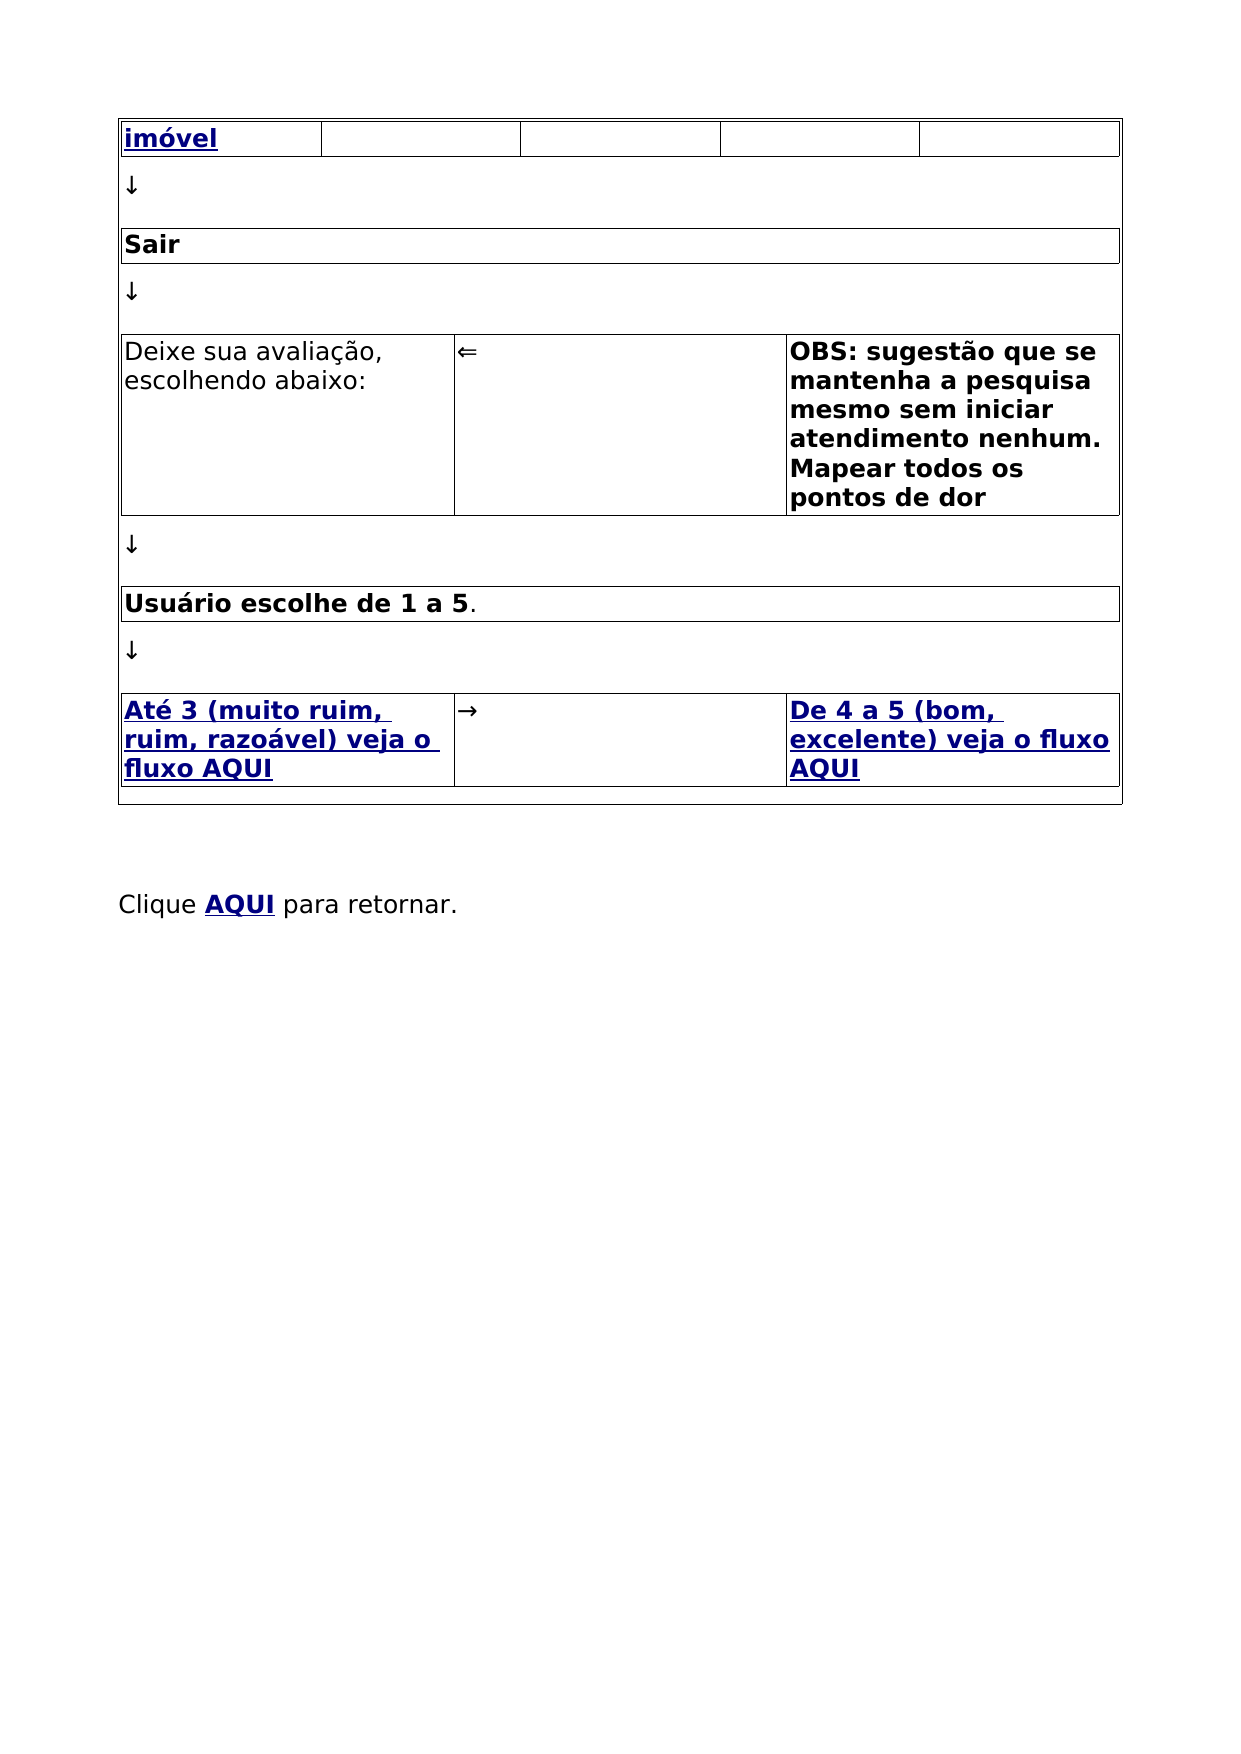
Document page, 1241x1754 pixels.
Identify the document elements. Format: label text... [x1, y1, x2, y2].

table_header imóvel [122, 122, 321, 156]
table_header OBS: sugestão que se mantenha a pesquisa mesmo sem iniciar atendimento nenhum. Mapear todos os pontos de dor [787, 335, 1119, 515]
table_header ↓ ↓ ↓ ↓ [119, 119, 1122, 804]
table_header [721, 122, 919, 156]
table_header De 4 a 5 (bom, excelente) veja o fluxo AQUI [787, 694, 1119, 786]
table_header → [455, 694, 786, 786]
table_header Sair [122, 229, 1119, 263]
table_header ⇐ [455, 335, 786, 515]
table_header [322, 122, 520, 156]
table_header Até 3 (muito ruim, ruim, razoável) veja o fluxo AQUI [122, 694, 454, 786]
table_header [521, 122, 720, 156]
table_header Usuário escolhe de 1 a 5. [122, 587, 1119, 621]
table_header Deixe sua avaliação, escolhendo abaixo: [122, 335, 454, 515]
text Clique AQUI para retornar. [118, 890, 1122, 948]
table_header [920, 122, 1119, 156]
